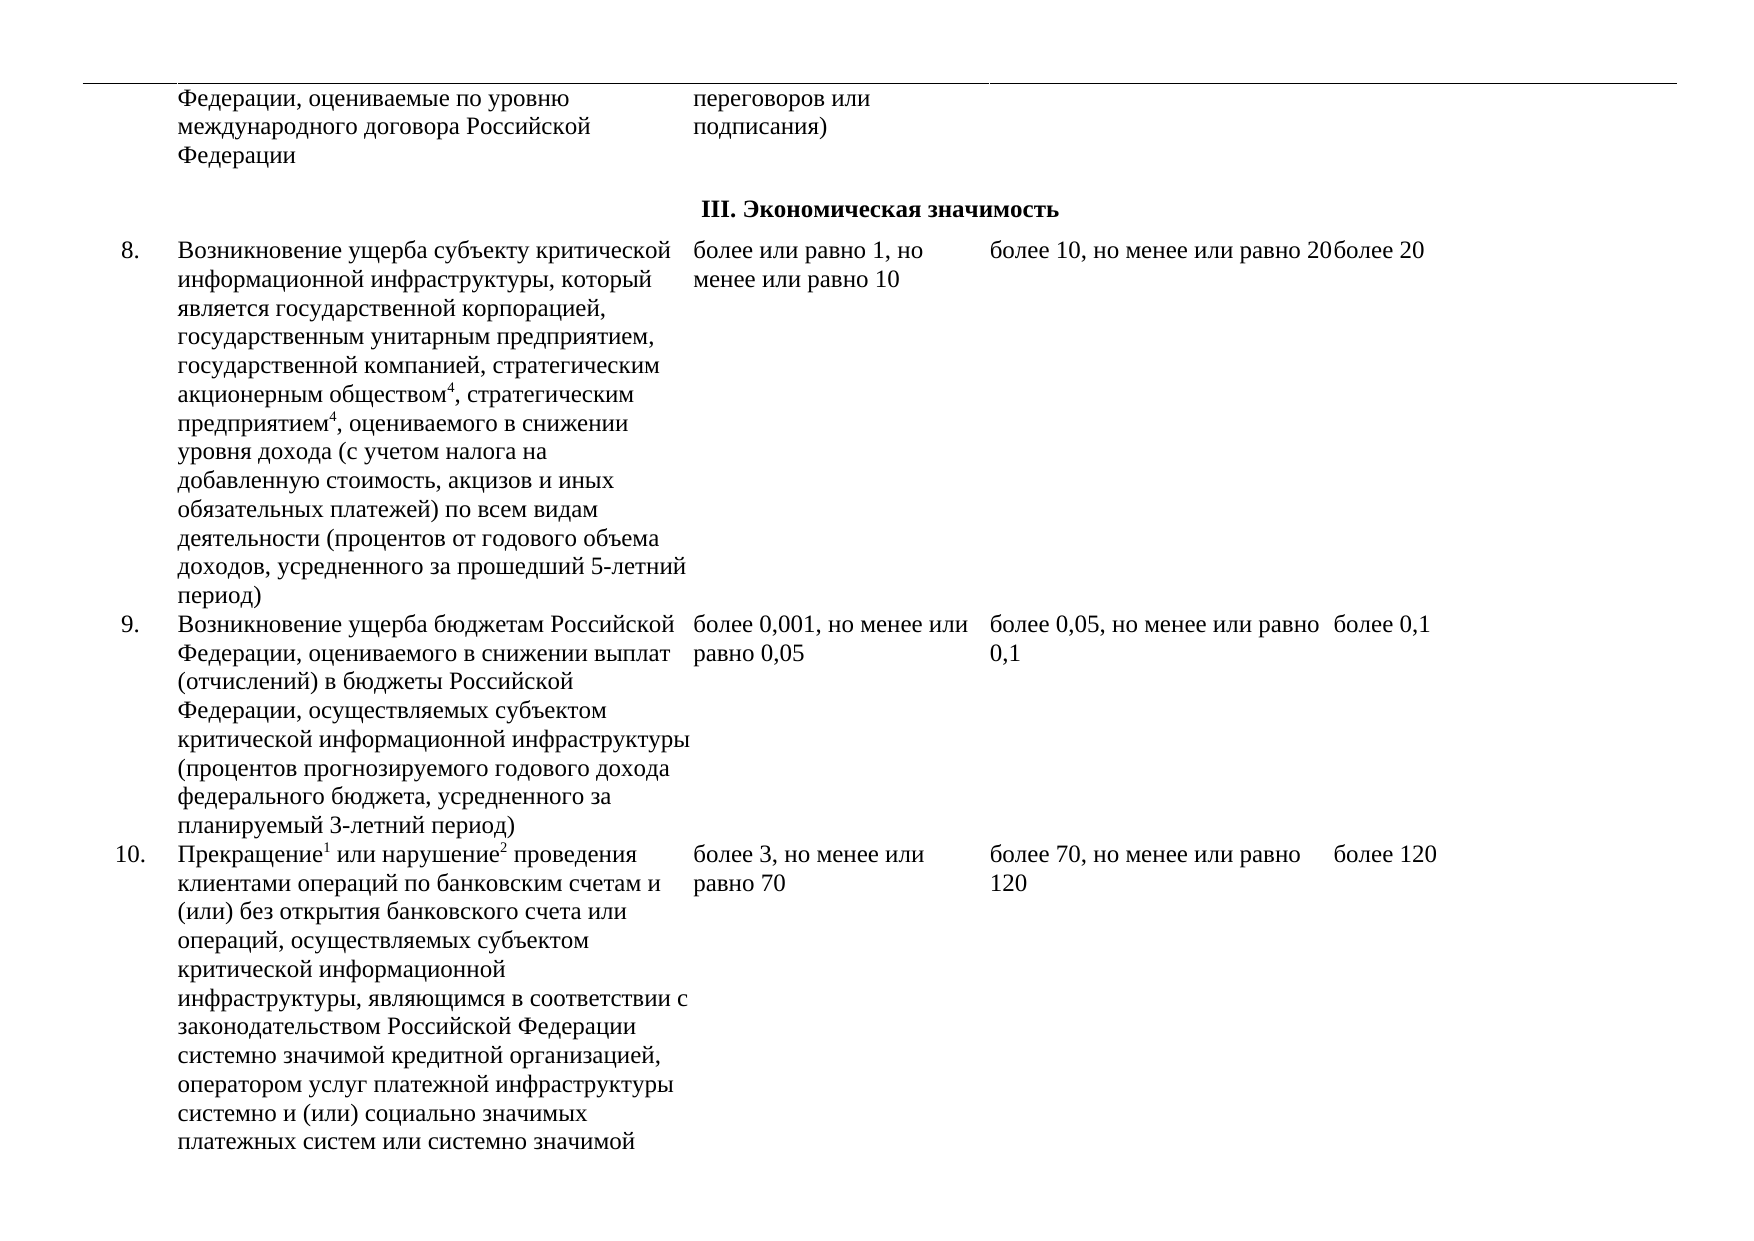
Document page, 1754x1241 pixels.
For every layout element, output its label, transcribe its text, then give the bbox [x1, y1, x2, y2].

table_cell 8. [83, 235, 177, 609]
table_cell [990, 84, 1333, 169]
table_cell 10. [83, 839, 177, 1155]
table_cell более 120 [1333, 839, 1677, 1155]
table_cell более 20 [1333, 235, 1677, 609]
table_cell более 10, но менее или равно 20 [990, 235, 1333, 609]
table_cell III. Экономическая значимость [83, 169, 1677, 235]
table_cell Прекращение1 или нарушение2 проведения клиентами операций по банковским счетам и (или) без открытия банковского счета или операций, осуществляемых субъектом критической информационной инфраструктуры, являющимся в соответствии с законодательством Российской Федерации системно значимой кредитной организацией, оператором услуг платежной инфраструктуры системно и (или) социально значимых платежных систем или системно значимой [178, 839, 693, 1155]
table_cell [1333, 84, 1677, 169]
table_cell Возникновение ущерба бюджетам Российской Федерации, оцениваемого в снижении выплат (отчислений) в бюджеты Российской Федерации, осуществляемых субъектом критической информационной инфраструктуры (процентов прогнозируемого годового дохода федерального бюджета, усредненного за планируемый 3-летний период) [178, 609, 693, 839]
table_cell более 0,1 [1333, 609, 1677, 839]
table_cell 9. [83, 609, 177, 839]
table_cell более или равно 1, но менее или равно 10 [693, 235, 989, 609]
table_cell Возникновение ущерба субъекту критической информационной инфраструктуры, который является государственной корпорацией, государственным унитарным предприятием, государственной компанией, стратегическим акционерным обществом4, стратегическим предприятием4, оцениваемого в снижении уровня дохода (с учетом налога на добавленную стоимость, акцизов и иных обязательных платежей) по всем видам деятельности (процентов от годового объема доходов, усредненного за прошедший 5-летний период) [178, 235, 693, 609]
table_cell более 3, но менее или равно 70 [693, 839, 989, 1155]
table_cell более 0,05, но менее или равно 0,1 [990, 609, 1333, 839]
table_cell более 70, но менее или равно 120 [990, 839, 1333, 1155]
table_cell [83, 84, 177, 169]
table_cell переговоров или подписания) [693, 84, 989, 169]
table_cell Федерации, оцениваемые по уровню международного договора Российской Федерации [178, 84, 693, 169]
table_cell более 0,001, но менее или равно 0,05 [693, 609, 989, 839]
